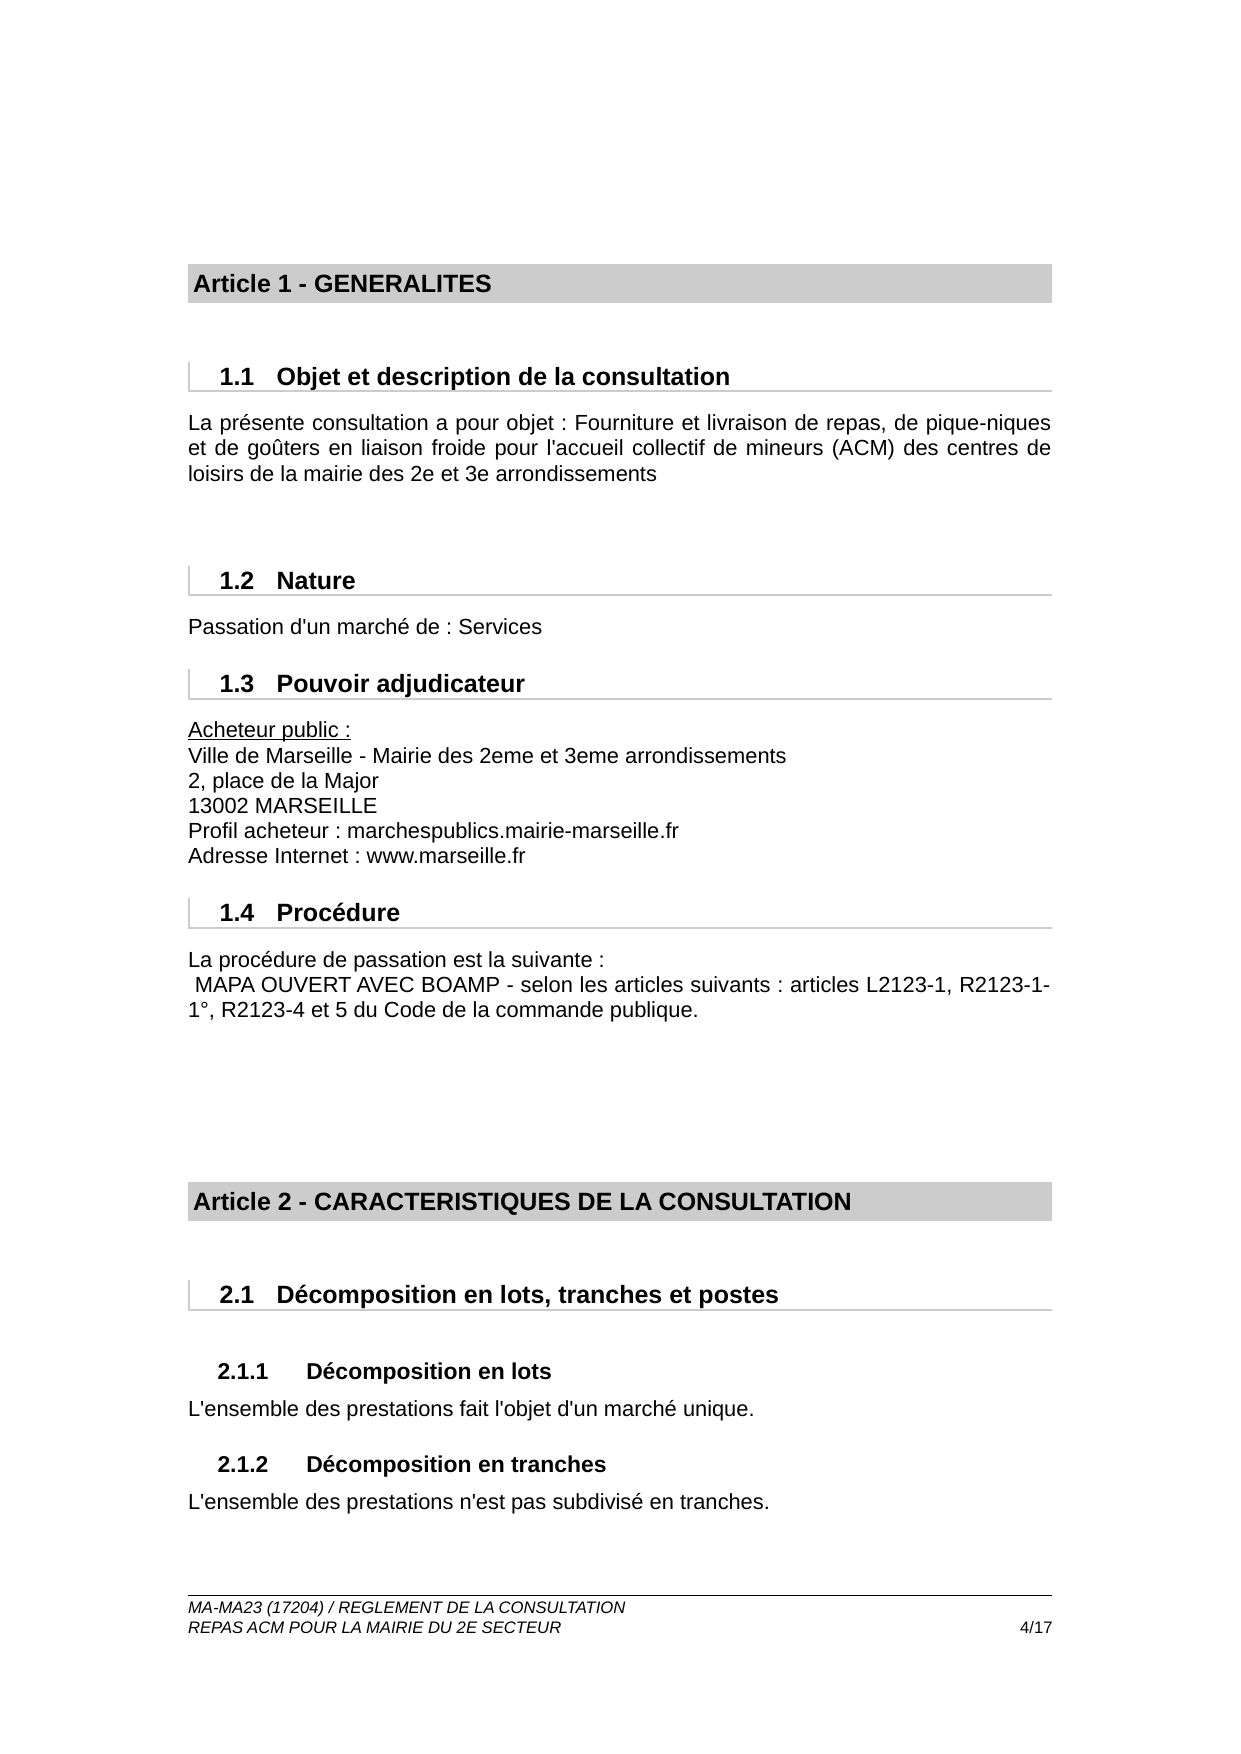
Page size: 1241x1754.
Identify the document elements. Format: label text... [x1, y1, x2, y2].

text L'ensemble des prestations fait l'objet d'un marché unique. [188, 1396, 1052, 1421]
text La procédure de passation est la suivante : [188, 947, 1052, 972]
text La présente consultation a pour objet : Fourniture et livraison de repas, de pique-niques et de goûters en liaison froide pour l'accueil collectif de mineurs (ACM) des centres de loisirs de la mairie des 2e et 3e arrondissements [188, 410, 1052, 486]
subtitle Décomposition en tranches [188, 1451, 1052, 1477]
text Ville de Marseille - Mairie des 2eme et 3eme arrondissements [188, 743, 1052, 768]
text Adresse Internet : www.marseille.fr [188, 843, 1052, 869]
subtitle Procédure [190, 898, 1052, 927]
subtitle GENERALITES [190, 266, 1050, 300]
subtitle Décomposition en lots [188, 1358, 1052, 1384]
text 13002 MARSEILLE [188, 793, 1052, 818]
subtitle CARACTERISTIQUES DE LA CONSULTATION [190, 1185, 1050, 1219]
text Acheteur public : [188, 717, 1052, 743]
text MAPA OUVERT AVEC BOAMP - selon les articles suivants : articles L2123-1, R2123-1-1°, R2123-4 et 5 du Code de la commande publique. [188, 972, 1052, 1022]
subtitle Objet et description de la consultation [190, 362, 1052, 390]
text Passation d'un marché de : Services [188, 614, 1052, 639]
text Profil acheteur : marchespublics.mairie-marseille.fr [188, 818, 1052, 843]
subtitle Nature [190, 566, 1052, 594]
subtitle Pouvoir adjudicateur [190, 669, 1052, 698]
text L'ensemble des prestations n'est pas subdivisé en tranches. [188, 1489, 1052, 1514]
text 2, place de la Major [188, 768, 1052, 793]
subtitle Décomposition en lots, tranches et postes [190, 1280, 1052, 1309]
